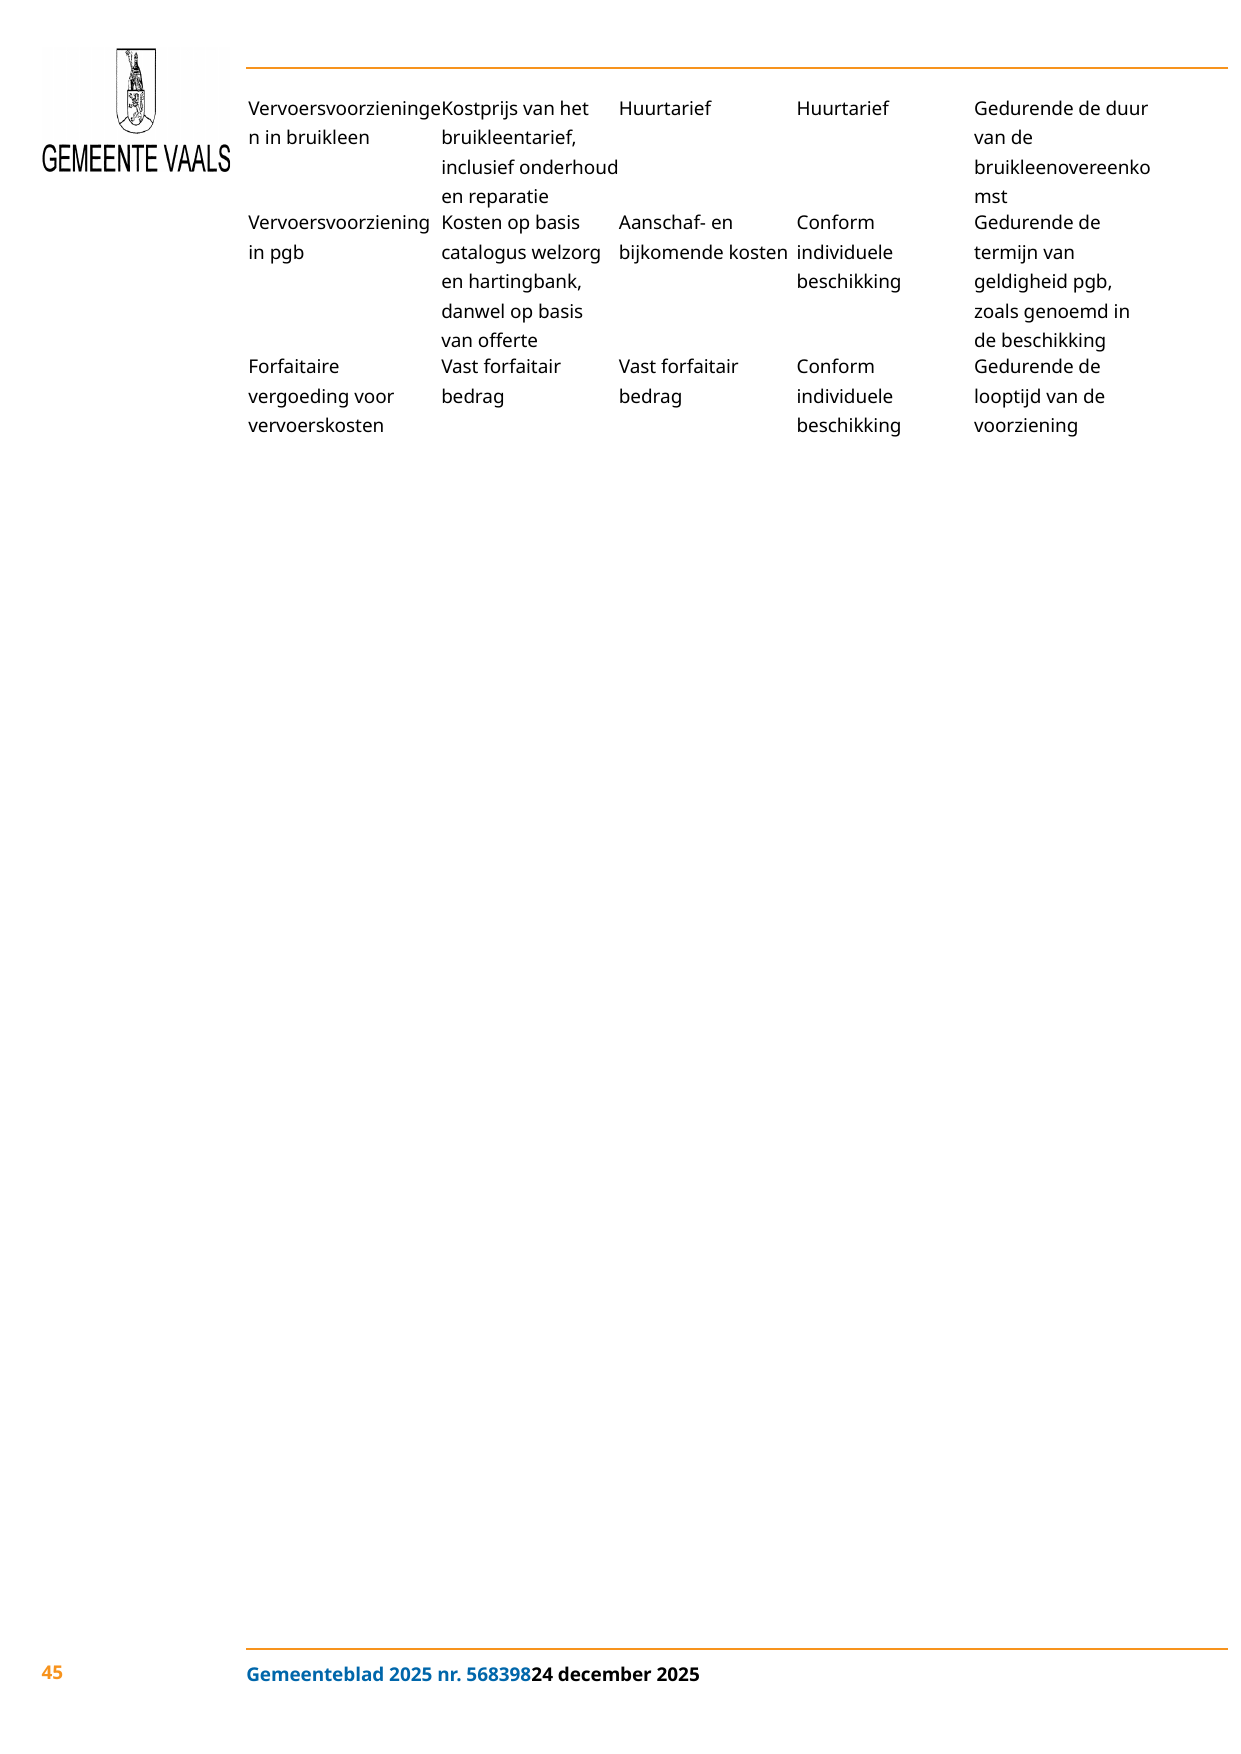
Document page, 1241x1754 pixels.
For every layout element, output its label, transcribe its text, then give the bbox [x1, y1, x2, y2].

table_cell Kostprijs van het bruikleentarief, inclusief onderhoud en reparatie [441, 95, 619, 209]
table_cell Gedurende de looptijd van de voorziening [974, 353, 1152, 438]
table_cell Vervoersvoorzieningen in bruikleen [248, 95, 441, 209]
table_cell Conform individuele beschikking [796, 209, 974, 353]
table_cell Vast forfaitair bedrag [619, 353, 796, 438]
table_cell Aanschaf- en bijkomende kosten [619, 209, 796, 353]
table_cell Gedurende de duur van de bruikleenovereenkomst [974, 95, 1152, 209]
table_cell Huurtarief [796, 95, 974, 209]
table_cell Vast forfaitair bedrag [441, 353, 619, 438]
picture [41, 47, 231, 172]
table_cell Kosten op basis catalogus welzorg en hartingbank, danwel op basis van offerte [441, 209, 619, 353]
table_cell Vervoersvoorziening in pgb [248, 209, 441, 353]
table_cell Forfaitaire vergoeding voor vervoerskosten [248, 353, 441, 438]
table_cell Huurtarief [619, 95, 796, 209]
table_cell Gedurende de termijn van geldigheid pgb, zoals genoemd in de beschikking [974, 209, 1152, 353]
table_cell Conform individuele beschikking [796, 353, 974, 438]
